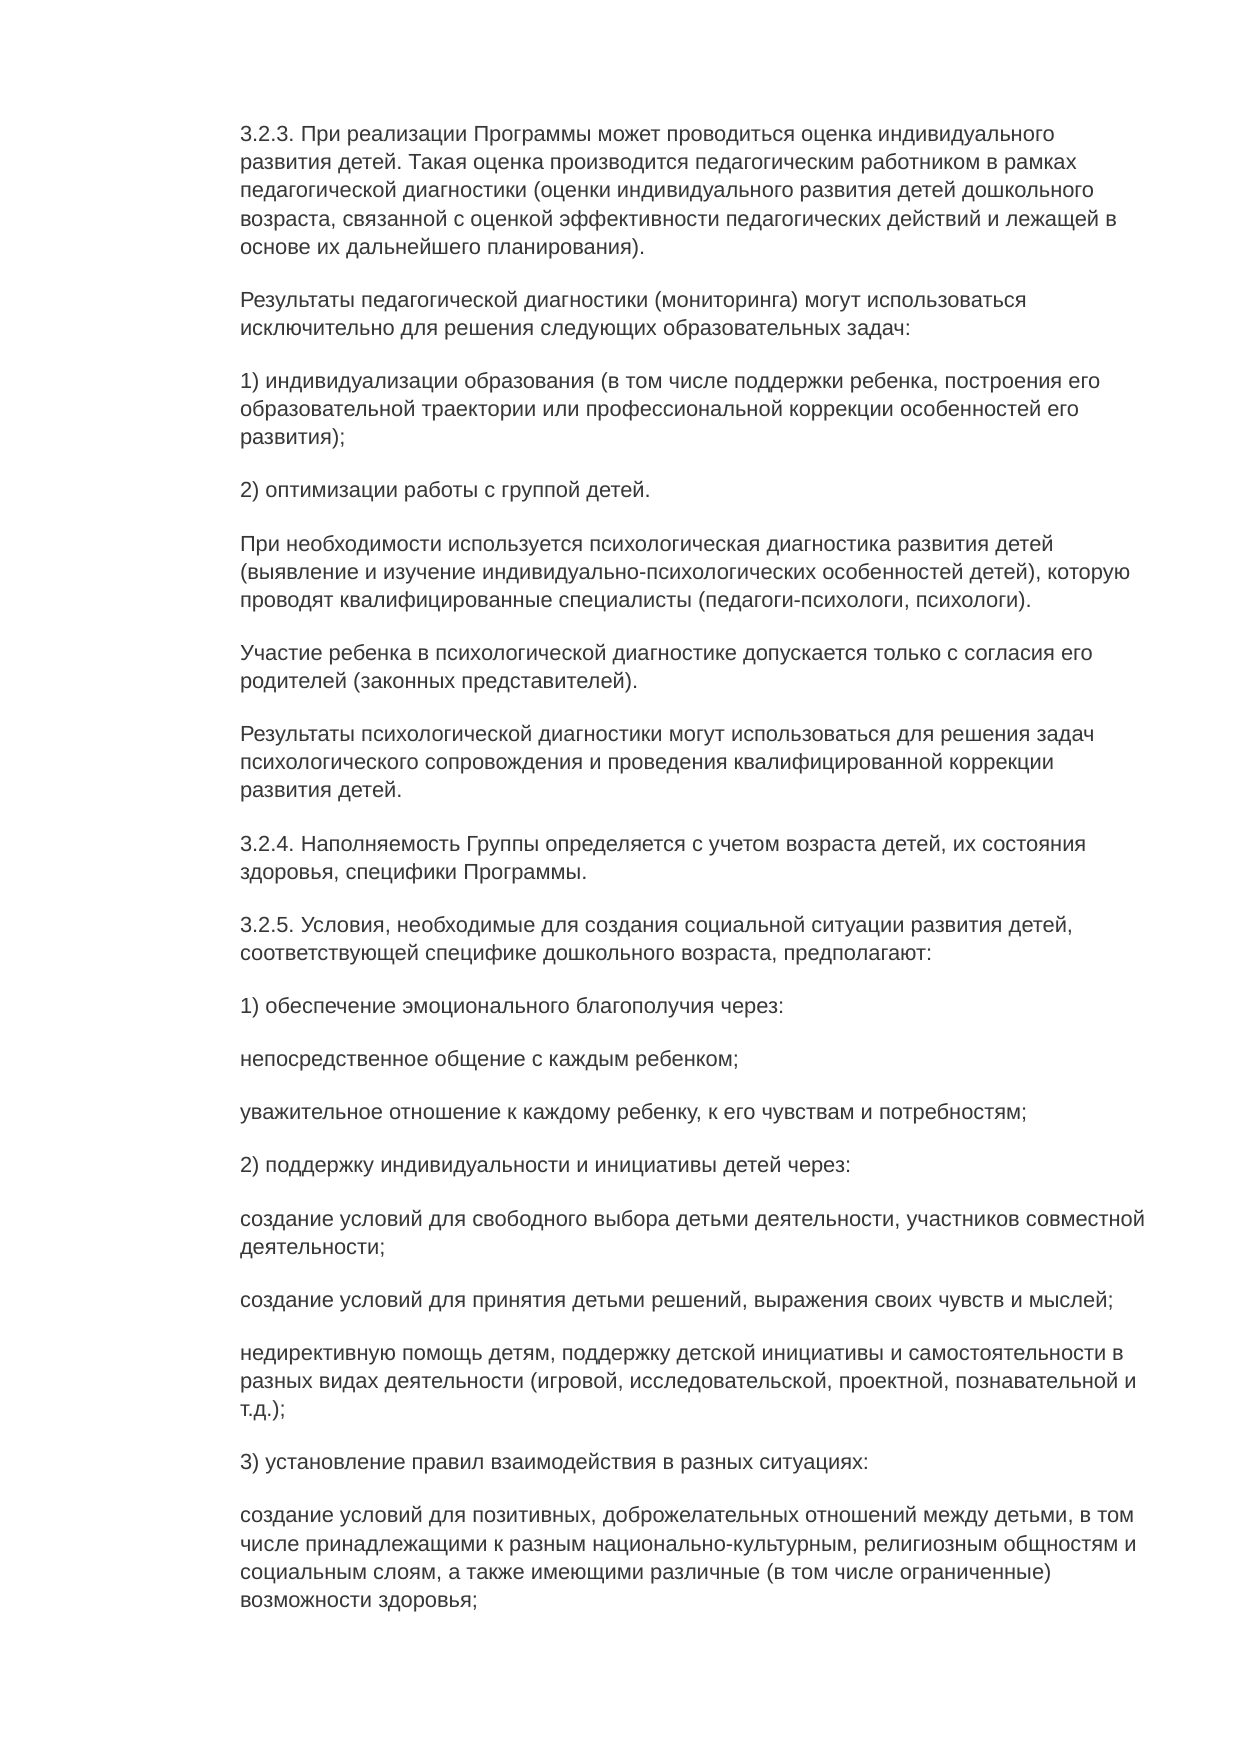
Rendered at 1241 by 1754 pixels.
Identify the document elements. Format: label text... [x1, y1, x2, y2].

text 3.2.4. Наполняемость Группы определяется с учетом возраста детей, их состояния здоровья, специфики Программы. [240, 827, 1152, 884]
text создание условий для принятия детьми решений, выражения своих чувств и мыслей; [240, 1284, 1152, 1312]
text Результаты педагогической диагностики (мониторинга) могут использоваться исключительно для решения следующих образовательных задач: [240, 284, 1152, 340]
text 2) оптимизации работы с группой детей. [240, 474, 1152, 502]
text создание условий для свободного выбора детьми деятельности, участников совместной деятельности; [240, 1202, 1152, 1259]
text создание условий для позитивных, доброжелательных отношений между детьми, в том числе принадлежащими к разным национально-культурным, религиозным общностям и социальным слоям, а также имеющими различные (в том числе ограниченные) возможности здоровья; [240, 1499, 1152, 1612]
text 3.2.5. Условия, необходимые для создания социальной ситуации развития детей, соответствующей специфике дошкольного возраста, предполагают: [240, 909, 1152, 965]
text Участие ребенка в психологической диагностике допускается только с согласия его родителей (законных представителей). [240, 637, 1152, 693]
text 1) обеспечение эмоционального благополучия через: [240, 990, 1152, 1018]
text 3.2.3. При реализации Программы может проводиться оценка индивидуального развития детей. Такая оценка производится педагогическим работником в рамках педагогической диагностики (оценки индивидуального развития детей дошкольного возраста, связанной с оценкой эффективности педагогических действий и лежащей в основе их дальнейшего планирования). [240, 118, 1152, 259]
text непосредственное общение с каждым ребенком; [240, 1043, 1152, 1071]
text 2) поддержку индивидуальности и инициативы детей через: [240, 1149, 1152, 1177]
text 1) индивидуализации образования (в том числе поддержки ребенка, построения его образовательной траектории или профессиональной коррекции особенностей его развития); [240, 365, 1152, 449]
text Результаты психологической диагностики могут использоваться для решения задач психологического сопровождения и проведения квалифицированной коррекции развития детей. [240, 718, 1152, 802]
text При необходимости используется психологическая диагностика развития детей (выявление и изучение индивидуально-психологических особенностей детей), которую проводят квалифицированные специалисты (педагоги-психологи, психологи). [240, 527, 1152, 612]
text недирективную помощь детям, поддержку детской инициативы и самостоятельности в разных видах деятельности (игровой, исследовательской, проектной, познавательной и т.д.); [240, 1337, 1152, 1421]
text 3) установление правил взаимодействия в разных ситуациях: [240, 1446, 1152, 1474]
text уважительное отношение к каждому ребенку, к его чувствам и потребностям; [240, 1096, 1152, 1124]
